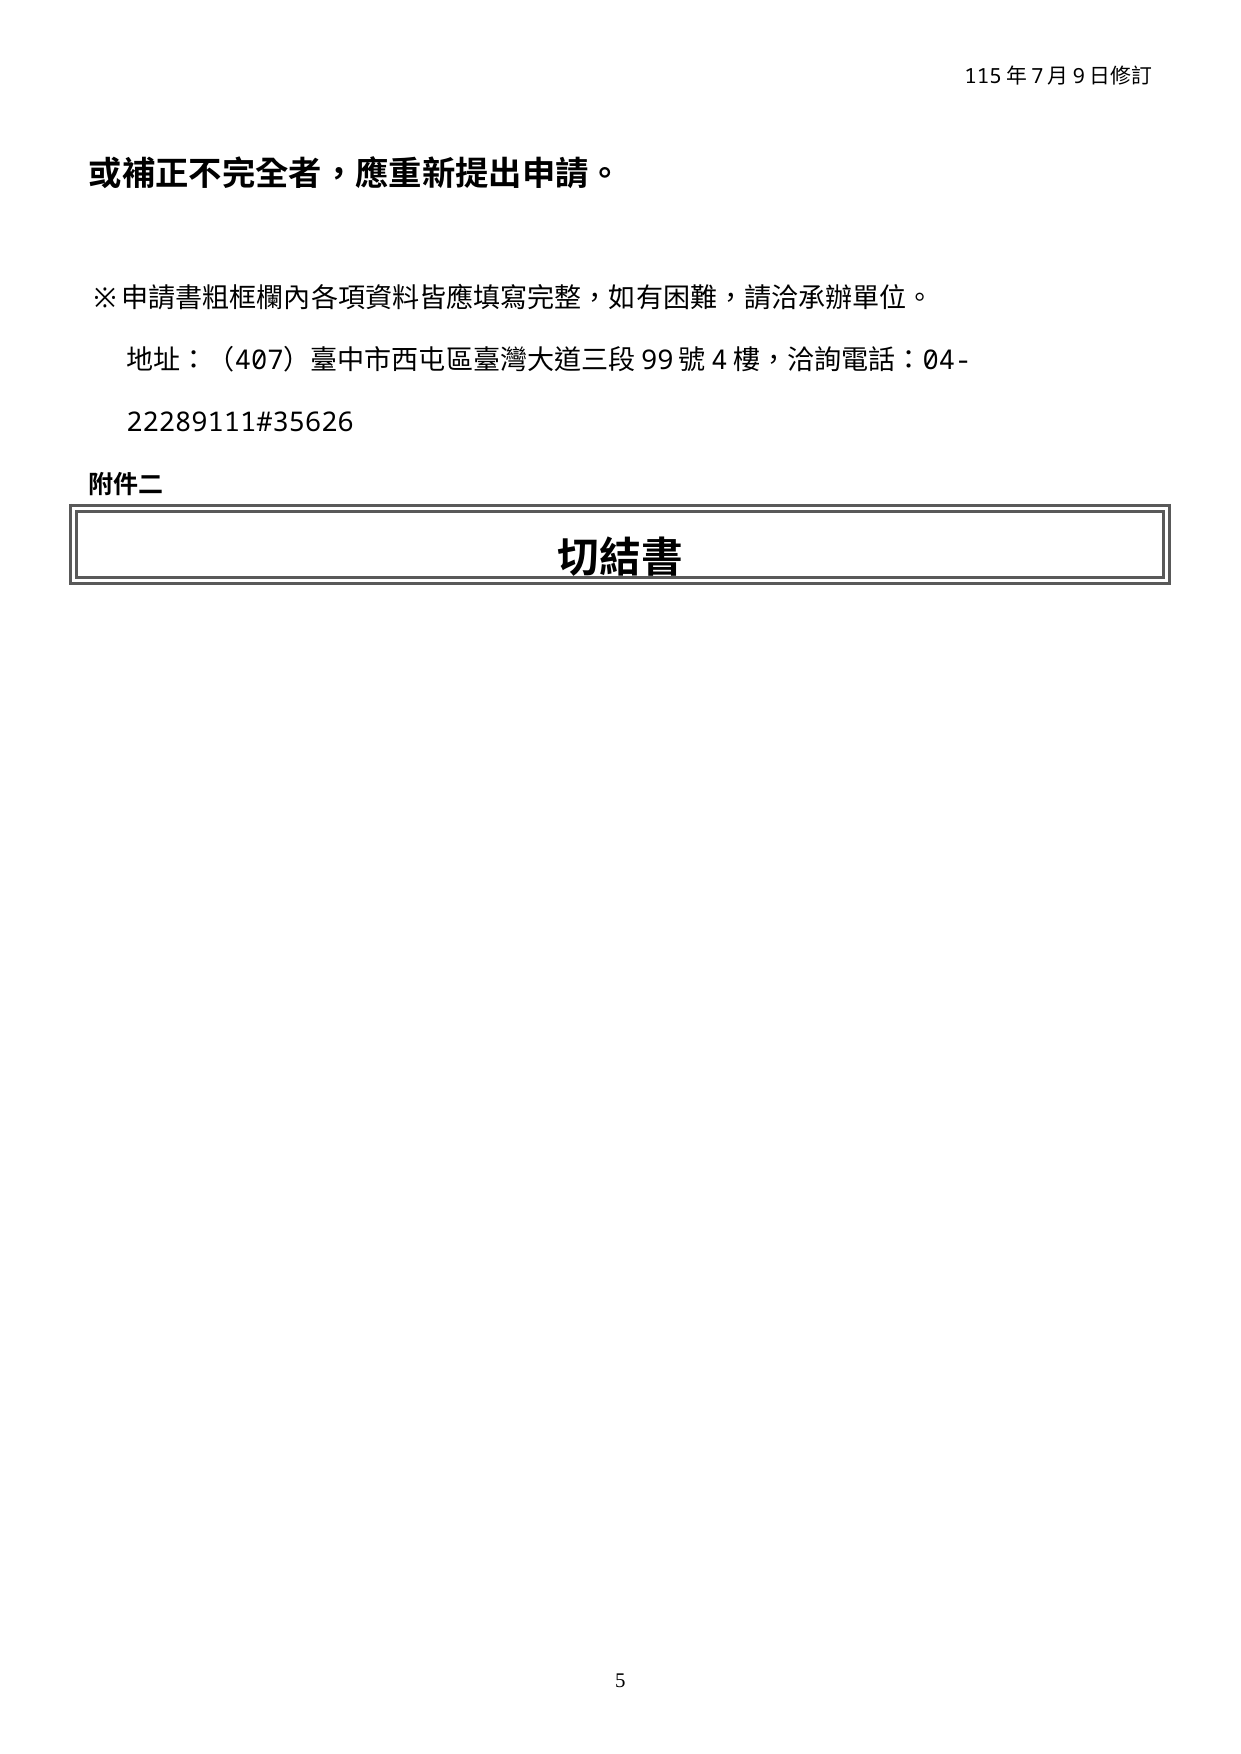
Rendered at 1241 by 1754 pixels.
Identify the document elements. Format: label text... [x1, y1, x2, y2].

text 或補正不完全者，應重新提出申請。 [89, 129, 1152, 191]
table_header 切結書 [74, 507, 1166, 576]
text 附件二 [89, 441, 1152, 504]
text ※申請書粗框欄內各項資料皆應填寫完整，如有困難，請洽承辦單位。 [89, 254, 1152, 316]
text 地址：（407）臺中市西屯區臺灣大道三段99號4樓，洽詢電話：04-22289111#35626 [126, 316, 1152, 441]
